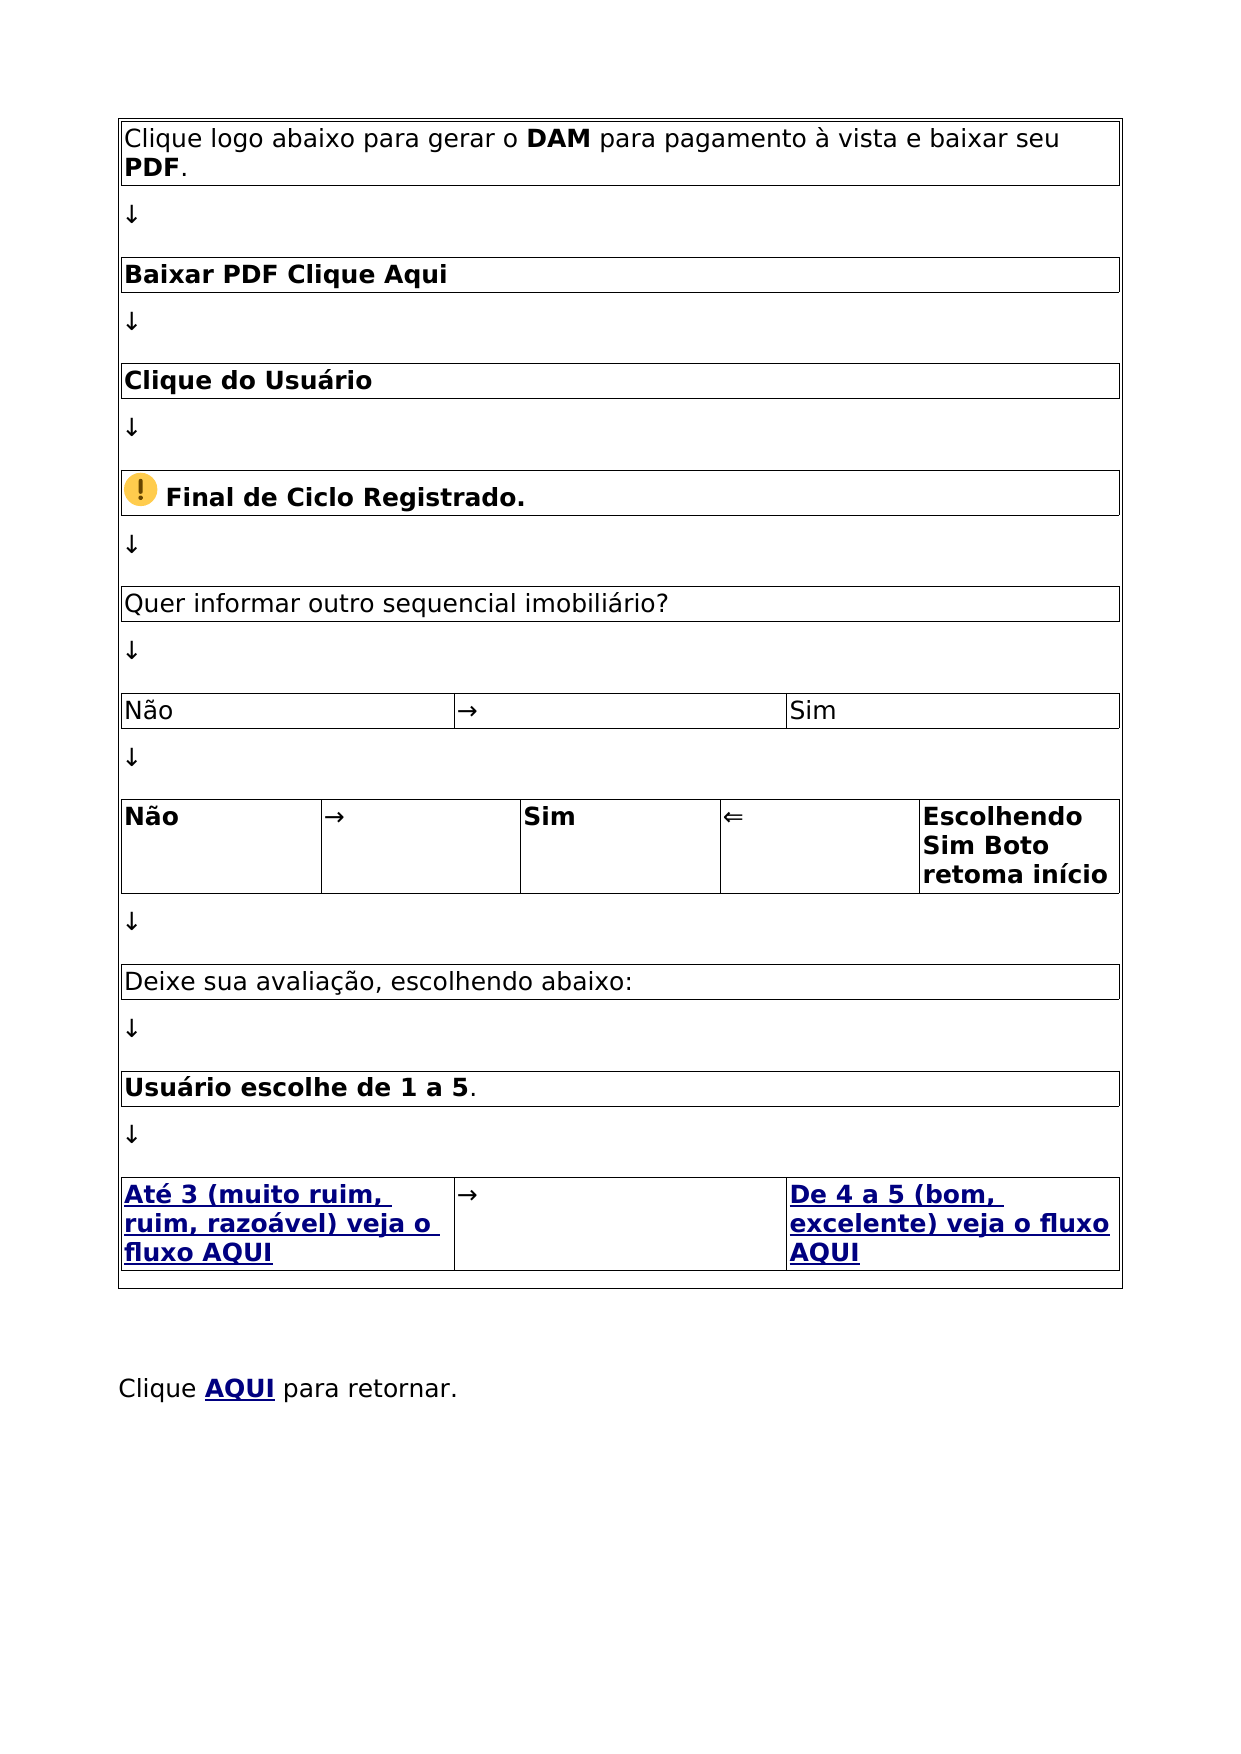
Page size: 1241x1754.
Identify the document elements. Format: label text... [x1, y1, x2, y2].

table_header Quer informar outro sequencial imobiliário? [122, 587, 1119, 621]
table_header Sim [521, 800, 720, 893]
table_header Clique logo abaixo para gerar o DAM para pagamento à vista e baixar seu PDF. [122, 122, 1119, 185]
table_header ↓ ↓ ↓ ↓ ↓ ↓ ↓ ↓ ↓ [119, 119, 1122, 1288]
table_header De 4 a 5 (bom, excelente) veja o fluxo AQUI [787, 1178, 1119, 1270]
table_header Sim [787, 694, 1119, 728]
table_header Não [122, 800, 321, 893]
table_header Não [122, 694, 454, 728]
table_header Escolhendo Sim Boto retoma início [920, 800, 1119, 893]
table_header → [322, 800, 520, 893]
table_header → [455, 1178, 786, 1270]
table_header → [455, 694, 786, 728]
table_header Final de Ciclo Registrado. [122, 471, 1119, 515]
table_header ⇐ [721, 800, 919, 893]
table_header Usuário escolhe de 1 a 5. [122, 1072, 1119, 1106]
table_header Clique do Usuário [122, 364, 1119, 398]
table_header Até 3 (muito ruim, ruim, razoável) veja o fluxo AQUI [122, 1178, 454, 1270]
table_header Deixe sua avaliação, escolhendo abaixo: [122, 965, 1119, 999]
text Clique AQUI para retornar. [118, 1374, 1122, 1403]
table_header Baixar PDF Clique Aqui [122, 258, 1119, 292]
